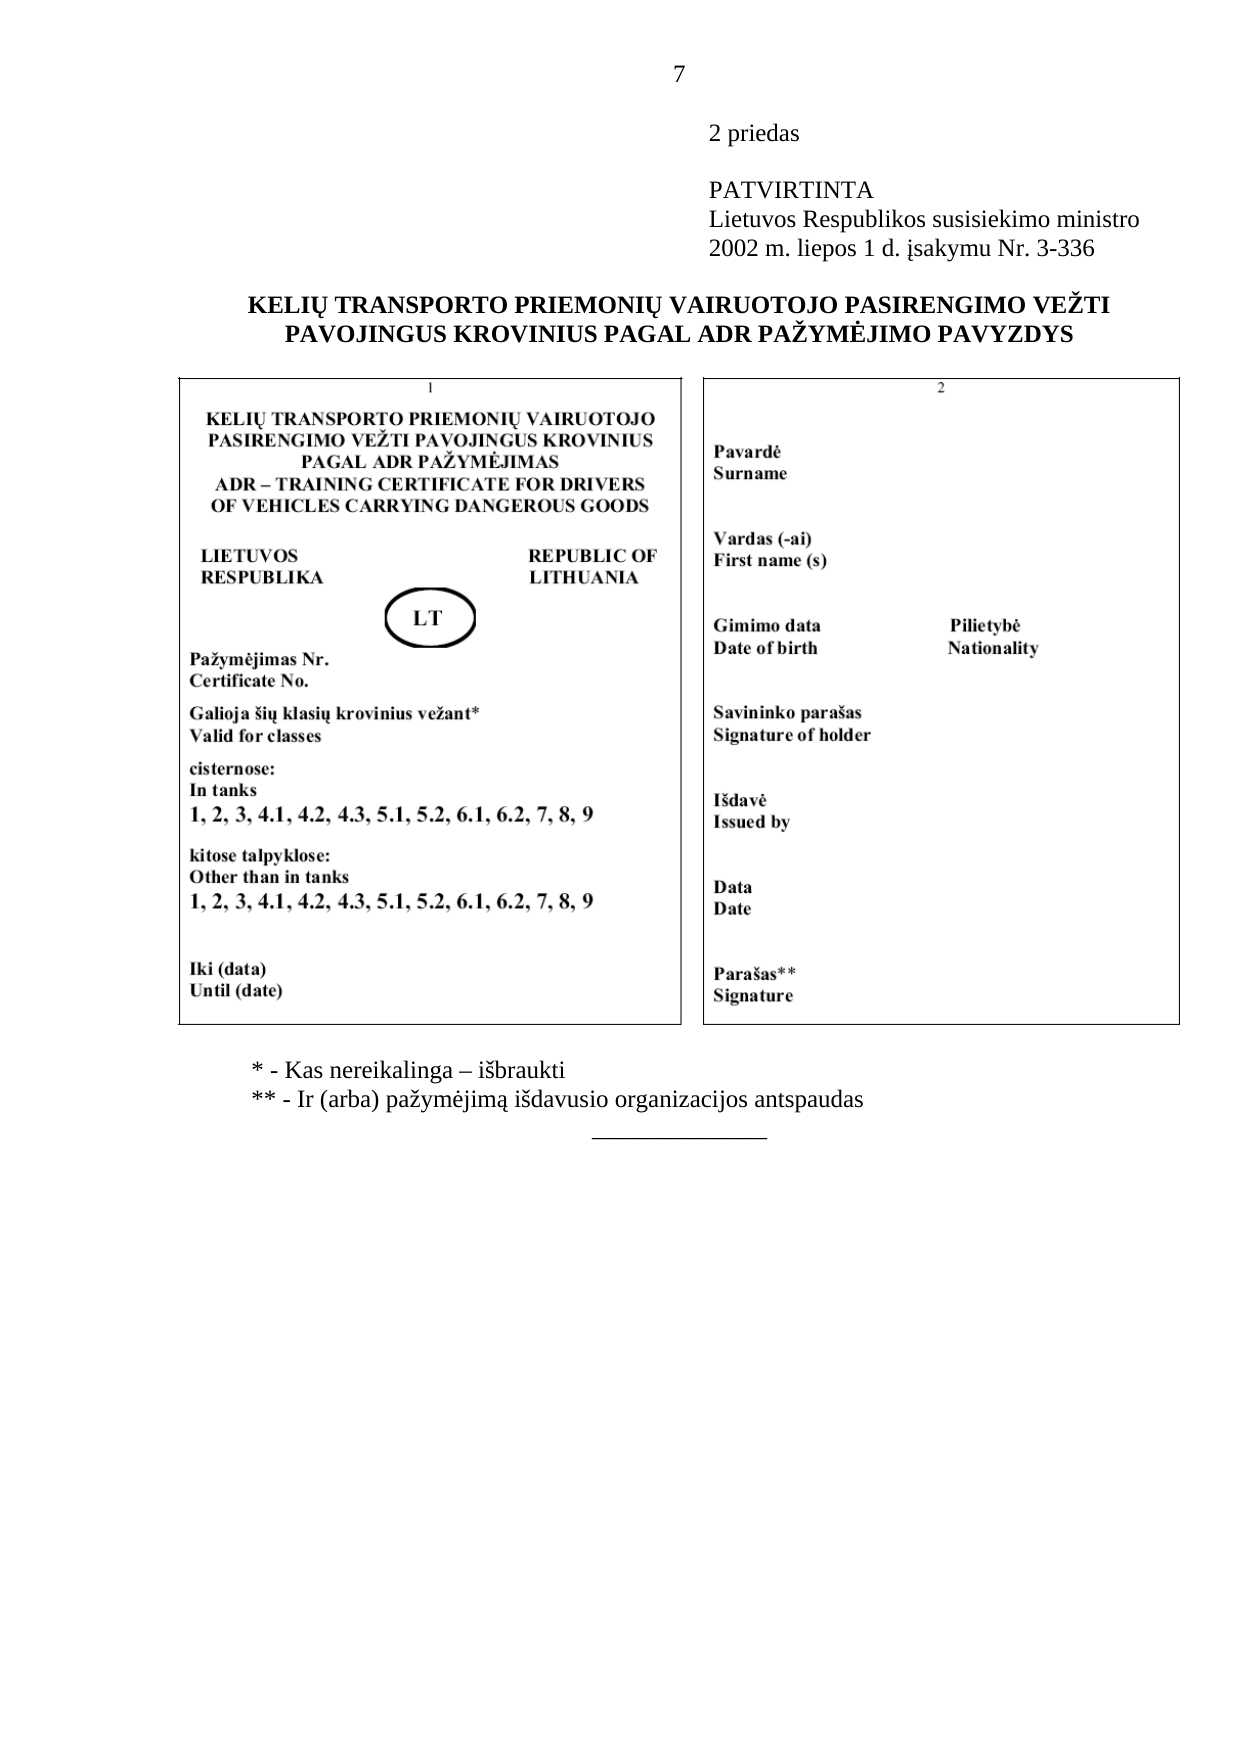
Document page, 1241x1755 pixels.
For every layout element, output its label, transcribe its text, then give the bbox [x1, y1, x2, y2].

text 2 priedas [177, 118, 1181, 147]
text Lietuvos Respublikos susisiekimo ministro [177, 204, 1181, 233]
text KELIŲ TRANSPORTO PRIEMONIŲ VAIRUOTOJO PASIRENGIMO VEŽTI PAVOJINGUS KROVINIUS PAGAL ADR PAŽYMĖJIMO PAVYZDYS [177, 291, 1181, 348]
text ______________ [177, 1113, 1181, 1142]
text * - Kas nereikalinga – išbraukti [177, 1056, 1181, 1084]
text 2002 m. liepos 1 d. įsakymu Nr. 3-336 [177, 233, 1181, 262]
text PATVIRTINTA [177, 176, 1181, 204]
text ** - Ir (arba) pažymėjimą išdavusio organizacijos antspaudas [177, 1084, 1181, 1113]
